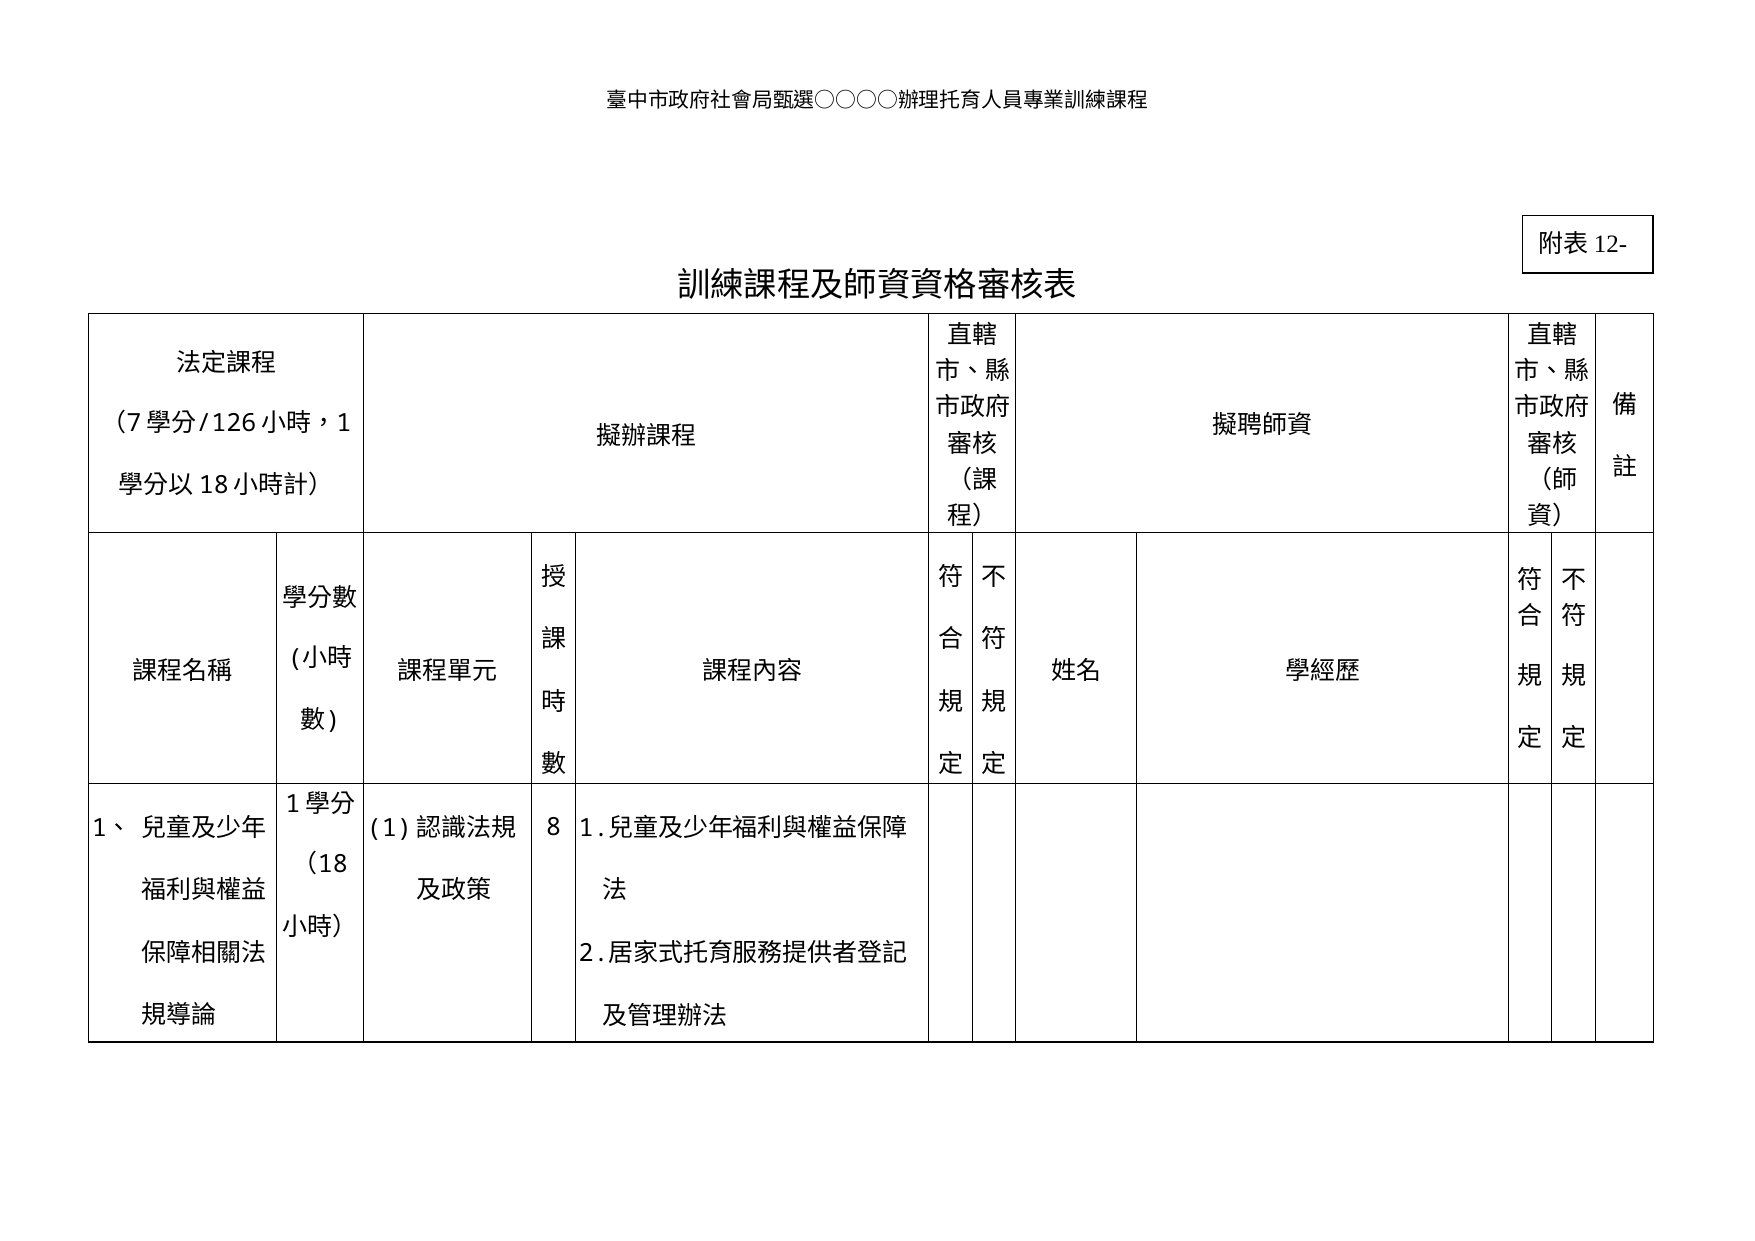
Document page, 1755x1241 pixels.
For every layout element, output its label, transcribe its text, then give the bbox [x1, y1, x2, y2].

table_header 擬聘師資 [1016, 314, 1508, 532]
table_cell 學分數 (小時數) [277, 533, 363, 783]
table_cell 兒童及少年福利與權益保障法 居家式托育服務提供者登記及管理辦法 兒童及少年福利機構專業人員資格及訓練辦 直轄市、縣（市）政府辦理未滿二歲兒童托育公共化及準公共服務作業要點 勞動相關法規 [576, 784, 928, 1041]
table_cell 學經歷 [1137, 533, 1508, 783]
table_cell [1509, 784, 1551, 1041]
table_cell [1552, 784, 1595, 1041]
table_header 直轄市、縣市政府審核 （師資） [1509, 314, 1595, 532]
table_cell [929, 784, 972, 1041]
table_header 備 註 [1596, 314, 1653, 532]
subtitle 訓練課程及師資資格審核表 [89, 240, 1666, 303]
table_cell 兒童及少年福利與權益保障相關法規導論 [89, 784, 276, 1041]
table_header 擬辦課程 [364, 314, 928, 532]
table_cell 符合 規定 [1509, 533, 1551, 783]
table_cell 符合規定 [929, 533, 972, 783]
table_header 法定課程 （7學分/126小時，1學分以18小時計） [89, 314, 363, 532]
table_cell [1596, 784, 1653, 1041]
table_cell 不符規定 [973, 533, 1015, 783]
table_cell 姓名 [1016, 533, 1136, 783]
table_cell 1學分 （18小時） [277, 784, 363, 1041]
table_cell [1137, 784, 1508, 1041]
table_cell 課程內容 [576, 533, 928, 783]
table_cell 課程單元 [364, 533, 531, 783]
table_cell 認識法規及政策 [364, 784, 531, 1041]
table_cell [1016, 784, 1136, 1041]
table_cell 授課時數 [532, 533, 575, 783]
text 附表12-1 [1538, 223, 1637, 265]
table_cell [973, 784, 1015, 1041]
table_cell 課程名稱 [89, 533, 276, 783]
table_cell 不符 規定 [1552, 533, 1595, 783]
subtitle 訓練課程及師資資格審核表 [1523, 216, 1652, 272]
table_cell 8 [532, 784, 575, 1041]
table_cell [1596, 533, 1653, 783]
table_header 直轄市、縣市政府審核 （課程） [929, 314, 1015, 532]
